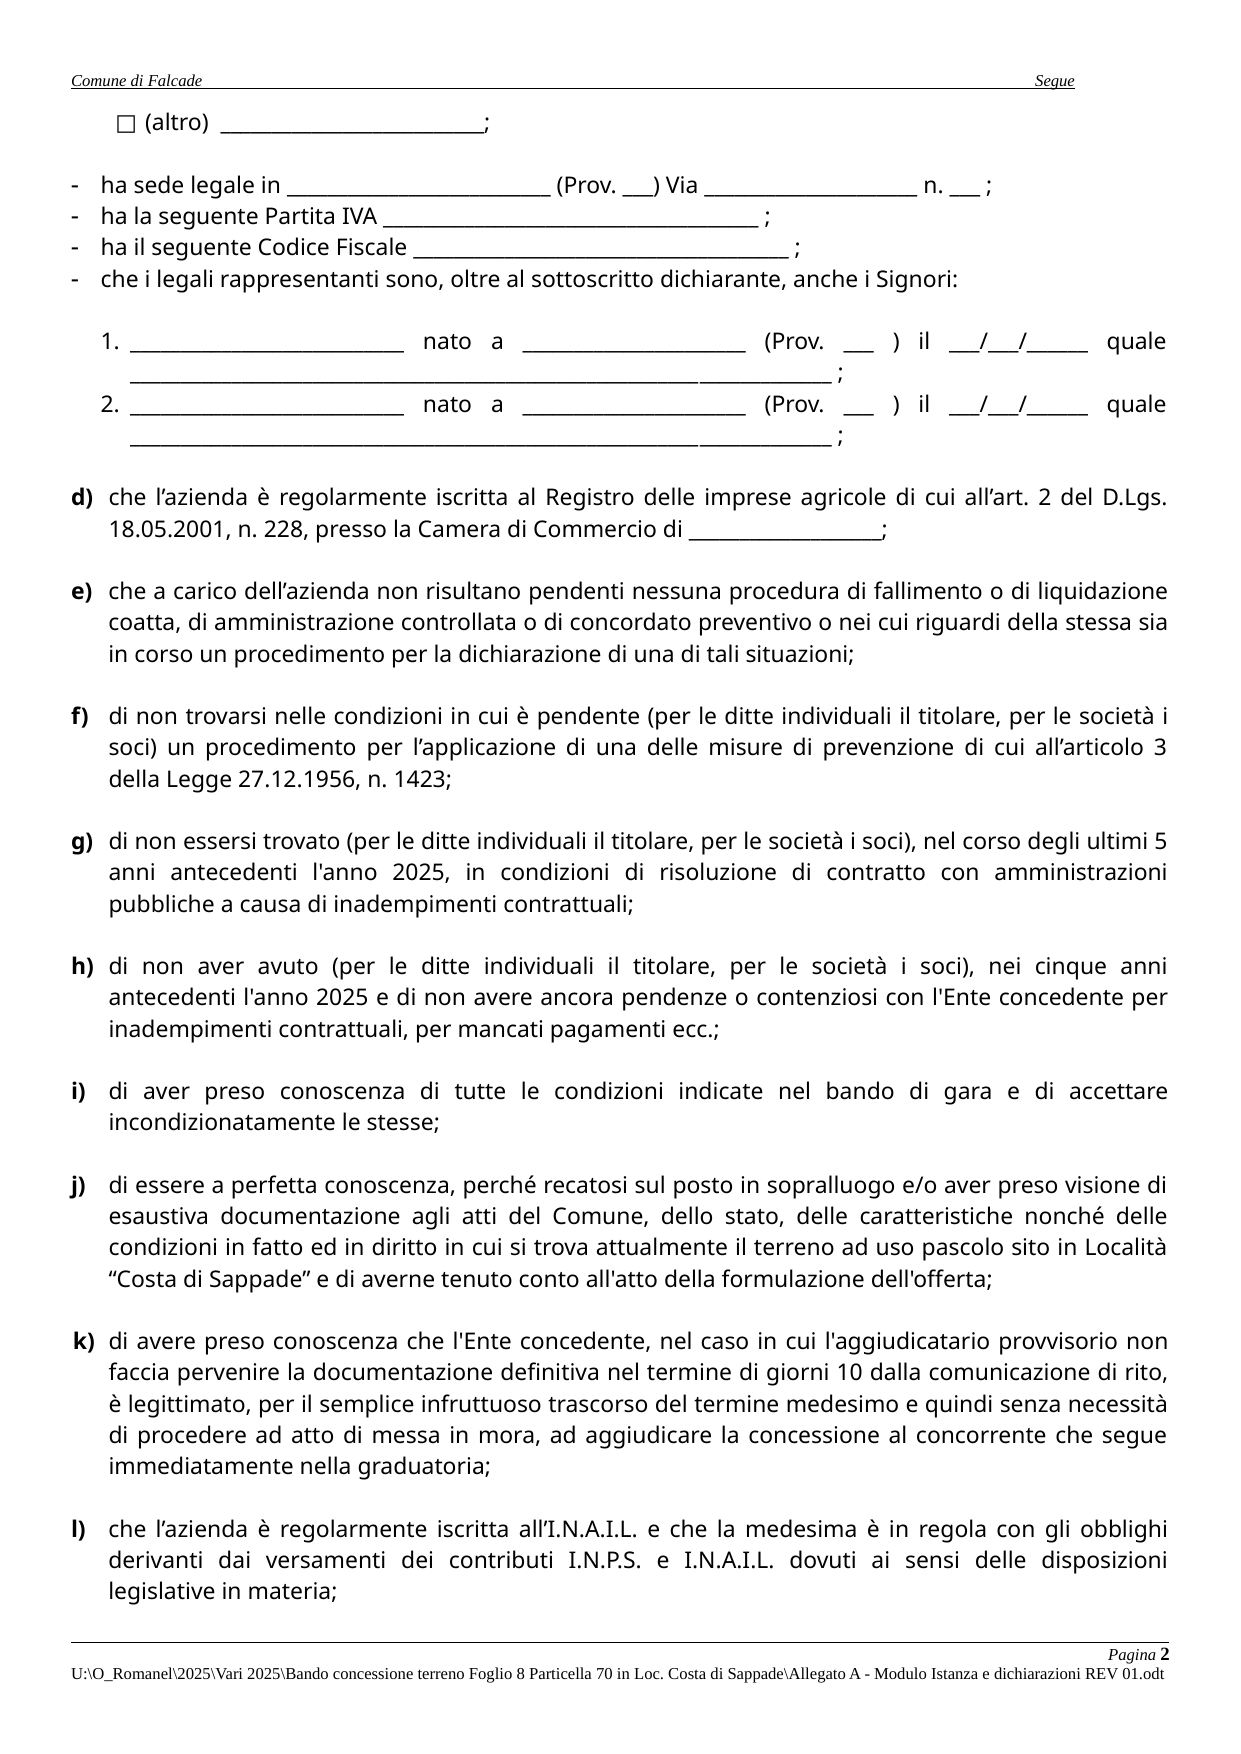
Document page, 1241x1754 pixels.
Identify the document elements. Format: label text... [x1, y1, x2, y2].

list ha il seguente Codice Fiscale _____________________________________ ; [71, 231, 1169, 262]
list di non aver avuto (per le ditte individuali il titolare, per le società i soci), nei cinque anni antecedenti l'anno 2025 e di non avere ancora pendenze o contenziosi con l'Ente concedente per inadempimenti contrattuali, per mancati pagamenti ecc.; [71, 950, 1169, 1044]
list che a carico dell’azienda non risultano pendenti nessuna procedura di fallimento o di liquidazione coatta, di amministrazione controllata o di concordato preventivo o nei cui riguardi della stessa sia in corso un procedimento per la dichiarazione di una di tali situazioni; [71, 575, 1169, 669]
list ___________________________ nato a ______________________ (Prov. ___ ) il ___/___/______ quale ________________________________________________________­_____________ ; [100, 325, 1169, 387]
list ___________________________ nato a ______________________ (Prov. ___ ) il ___/___/______ quale ________________________________________________________­_____________ ; [100, 387, 1169, 450]
list che l’azienda è regolarmente iscritta al Registro delle imprese agricole di cui all’art. 2 del D.Lgs. 18.05.2001, n. 228, presso la Camera di Commercio di ___________________; [71, 481, 1169, 544]
list ha la seguente Partita IVA _____________________________________ ; [71, 200, 1169, 231]
list che l’azienda è regolarmente iscritta all’I.N.A.I.L. e che la medesima è in regola con gli obblighi derivanti dai versamenti dei contributi I.N.P.S. e I.N.A.I.L. dovuti ai sensi delle disposizioni legislative in materia; [71, 1512, 1169, 1606]
list di non essersi trovato (per le ditte individuali il titolare, per le società i soci), nel corso degli ultimi 5 anni antecedenti l'anno 2025, in condizioni di risoluzione di contratto con amministrazioni pubbliche a causa di inadempimenti contrattuali; [71, 825, 1169, 919]
list che i legali rappresentanti sono, oltre al sottoscritto dichiarante, anche i Signori: [71, 262, 1169, 294]
list di avere preso conoscenza che l'Ente concedente, nel caso in cui l'aggiudicatario provvisorio non faccia pervenire la documentazione definitiva nel termine di giorni 10 dalla comunicazione di rito, è legittimato, per il semplice infruttuoso trascorso del termine medesimo e quindi senza necessità di procedere ad atto di messa in mora, ad aggiudicare la concessione al concorrente che segue immediatamente nella graduatoria; [73, 1325, 1169, 1481]
list ha sede legale in __________________________ (Prov. ___) Via _____________________ n. ___ ; [71, 169, 1169, 200]
list di essere a perfetta conoscenza, perché recatosi sul posto in sopralluogo e/o aver preso visione di esaustiva documentazione agli atti del Comune, dello stato, delle caratteristiche nonché delle condizioni in fatto ed in diritto in cui si trova attualmente il terreno ad uso pascolo sito in Località “Costa di Sappade” e di averne tenuto conto all'atto della formulazione dell'offerta; [71, 1169, 1169, 1294]
list di non trovarsi nelle condizioni in cui è pendente (per le ditte individuali il titolare, per le società i soci) un procedimento per l’applicazione di una delle misure di prevenzione di cui all’articolo 3 della Legge 27.12.1956, n. 1423; [71, 700, 1169, 794]
list di aver preso conoscenza di tutte le condizioni indicate nel bando di gara e di accettare incondizionatamente le stesse; [71, 1075, 1169, 1137]
text □ (altro) __________________________; [115, 106, 1169, 137]
